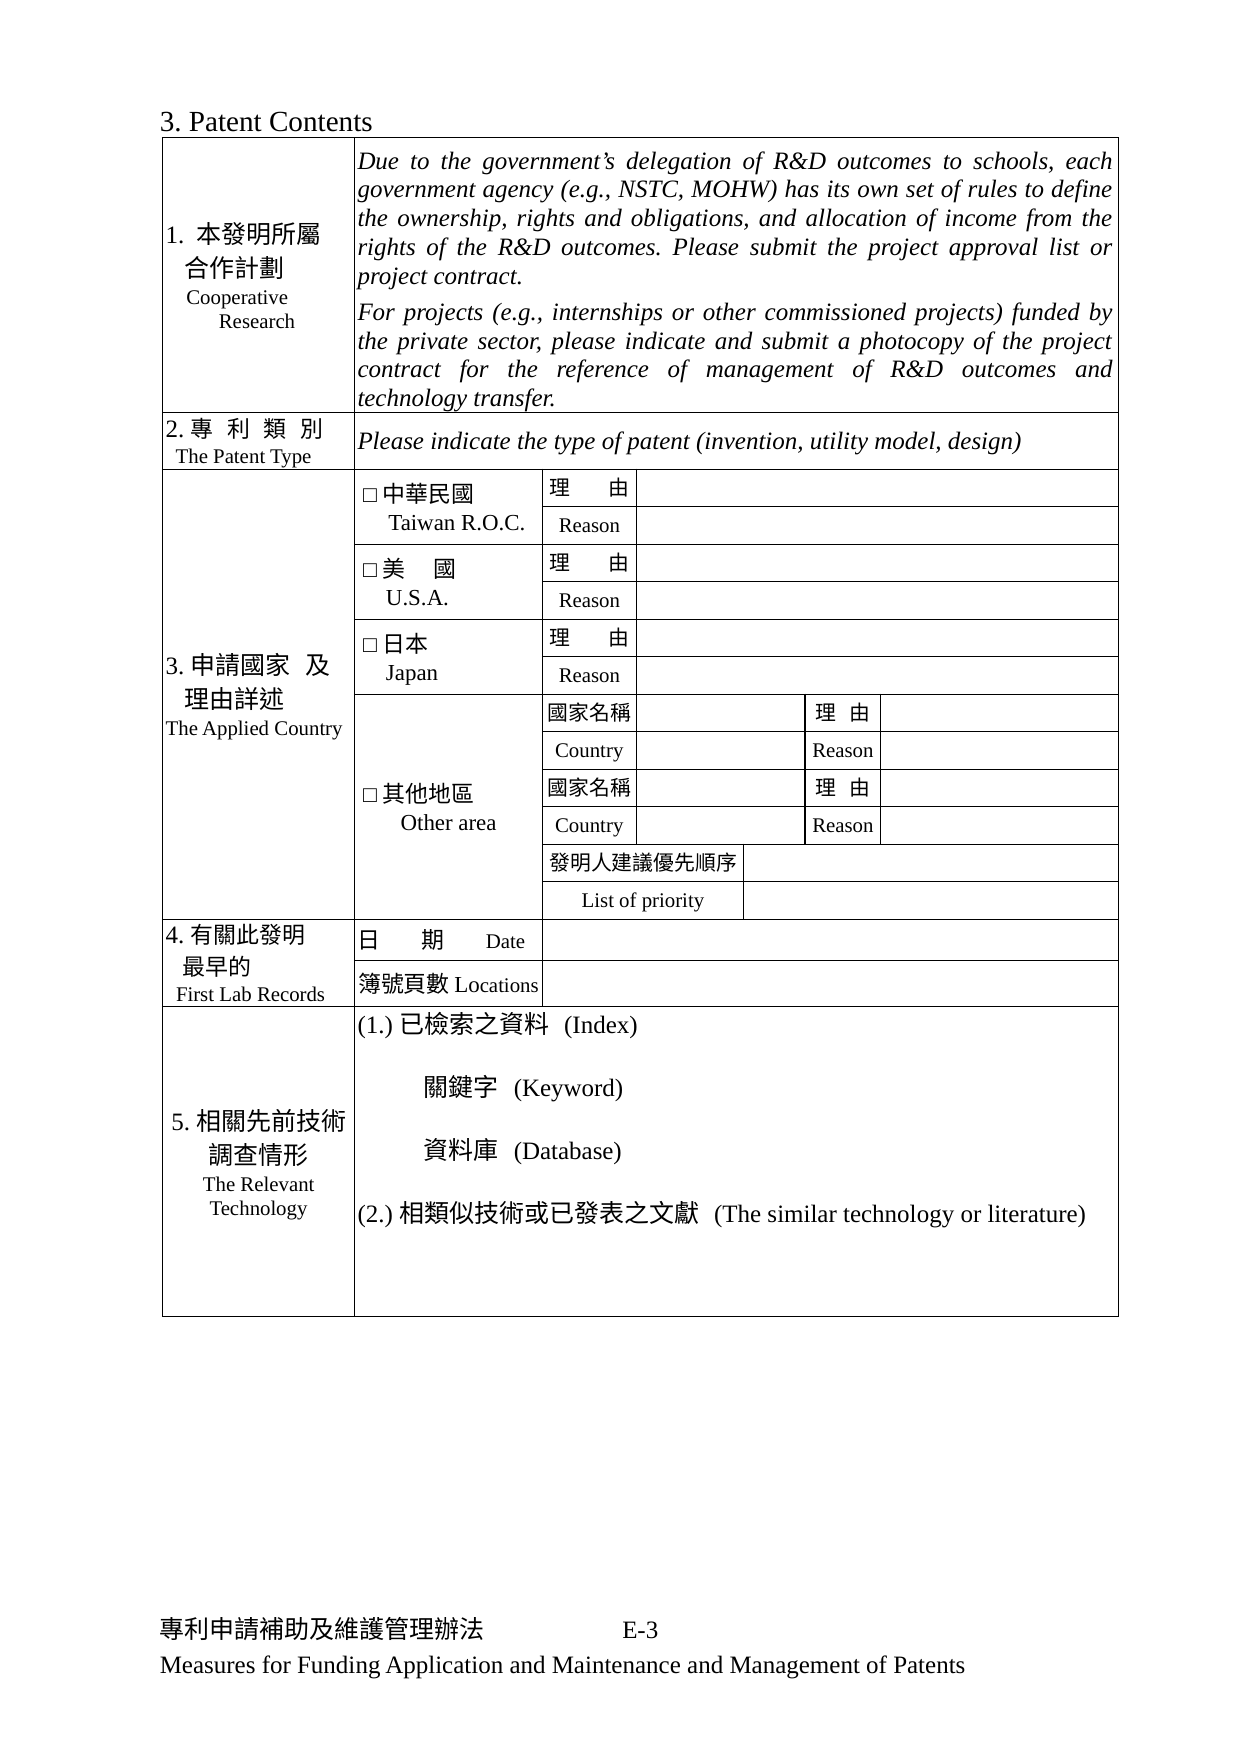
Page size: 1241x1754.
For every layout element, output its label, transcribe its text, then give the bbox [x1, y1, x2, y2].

table_cell 5. 相關先前技術 調查情形 The Relevant Technology [163, 1007, 354, 1316]
table_cell □ 美 國 U.S.A. [355, 545, 542, 618]
table_cell Reason [543, 507, 636, 543]
table_cell (1.) 已檢索之資料 (Index) 關鍵字 (Keyword) 資料庫 (Database) (2.) 相類似技術或已發表之文獻 (The similar technology or literature) [355, 1007, 1118, 1316]
table_cell [637, 545, 1118, 581]
table_cell [637, 657, 1118, 693]
table_cell Reason [806, 807, 880, 843]
table_cell 理 由 [806, 695, 880, 731]
table_cell 理 由 [543, 545, 636, 581]
table_cell [744, 882, 1118, 918]
table_cell 理 由 [543, 620, 636, 656]
table_cell [637, 582, 1118, 618]
table_cell 國家名稱 [543, 770, 636, 806]
table_cell 發明人建議優先順序 [543, 845, 743, 881]
table_cell 2. 專 利 類 別 The Patent Type [163, 413, 354, 468]
table_cell Country [543, 732, 636, 768]
table_header 1. 本發明所屬 合作計劃 Cooperative Research [163, 138, 354, 412]
table_cell 理 由 [543, 470, 636, 506]
table_cell 理 由 [806, 770, 880, 806]
table_cell Country [543, 807, 636, 843]
table_cell List of priority [543, 882, 743, 918]
table_cell [881, 732, 1118, 768]
table_cell Reason [806, 732, 880, 768]
table_cell [744, 845, 1118, 881]
table_cell [637, 695, 804, 731]
table_cell [543, 920, 1118, 960]
table_cell [637, 732, 804, 768]
table_cell □ 其他地區 Other area [355, 695, 542, 918]
text 3. Patent Contents [159, 104, 1081, 137]
table_cell 4. 有關此發明 最早的 First Lab Records [163, 920, 354, 1006]
table_cell [881, 770, 1118, 806]
table_cell □ 日本 Japan [355, 620, 542, 693]
table_cell [637, 620, 1118, 656]
table_cell Please indicate the type of patent (invention, utility model, design) [355, 413, 1118, 468]
table_cell [637, 470, 1118, 506]
table_cell [637, 807, 804, 843]
table_cell [881, 695, 1118, 731]
table_cell 簿號頁數Locations [355, 961, 542, 1006]
table_cell [881, 807, 1118, 843]
table_header Due to the government’s delegation of R&D outcomes to schools, each government agency (e.g., NSTC, MOHW) has its own set of rules to define the ownership, rights and obligations, and allocation of income from the rights of the R&D outcomes. Please submit the project approval list or project contract. For projects (e.g., internships or other commissioned projects) funded by the private sector, please indicate and submit a photocopy of the project contract for the reference of management of R&D outcomes and technology transfer. [355, 138, 1118, 412]
table_cell 國家名稱 [543, 695, 636, 731]
table_cell 3. 申請國家 及 理由詳述 The Applied Country [163, 470, 354, 918]
table_cell 日 期 Date [355, 920, 542, 960]
table_cell [637, 770, 804, 806]
table_cell [637, 507, 1118, 543]
table_cell □ 中華民國 Taiwan R.O.C. [355, 470, 542, 543]
table_cell [543, 961, 1118, 1006]
table_cell Reason [543, 582, 636, 618]
table_cell Reason [543, 657, 636, 693]
